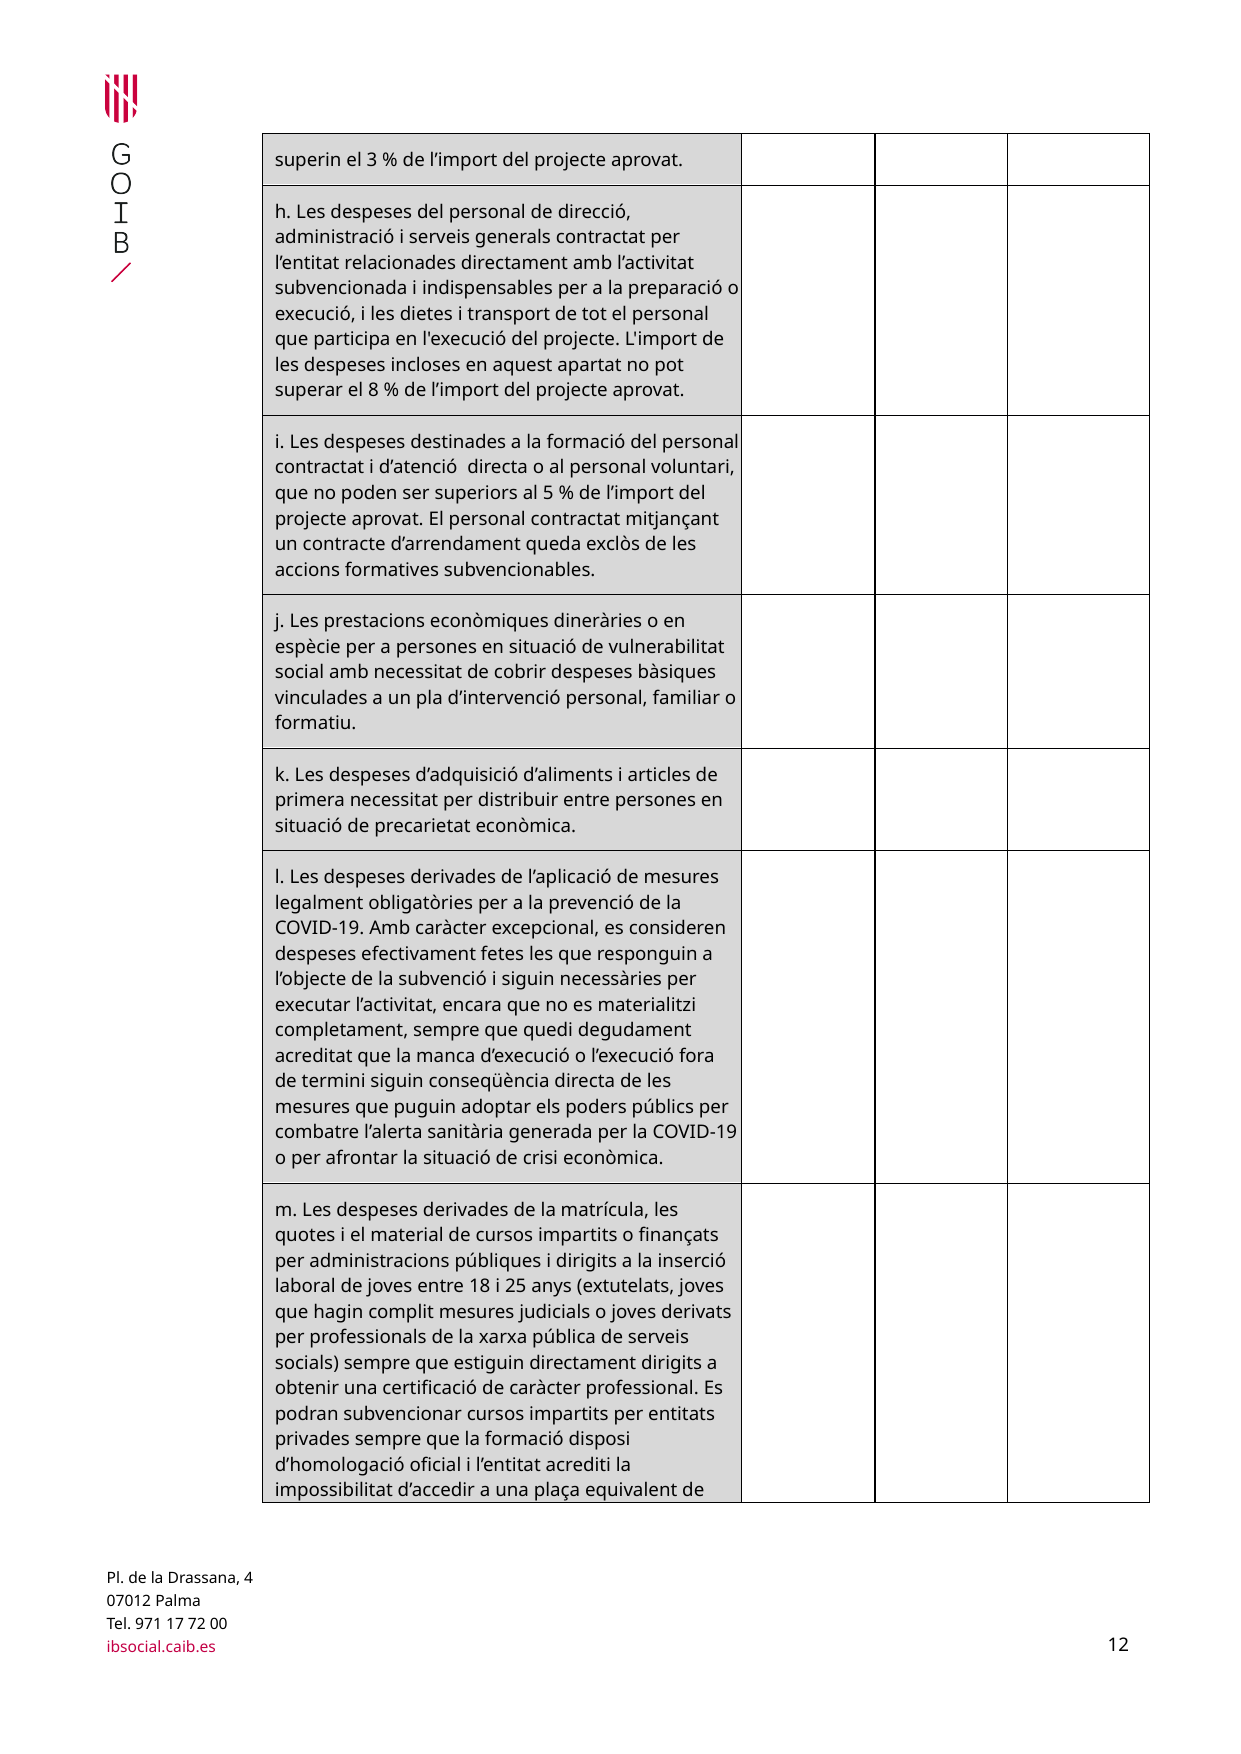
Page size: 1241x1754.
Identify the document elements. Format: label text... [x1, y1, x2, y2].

table_cell [742, 416, 874, 594]
table_cell [742, 851, 874, 1182]
table_cell [876, 416, 1007, 594]
table_cell [742, 1184, 874, 1502]
table_cell [742, 186, 874, 415]
table_cell [1008, 186, 1149, 415]
table_cell k. Les despeses d’adquisició d’aliments i articles de primera necessitat per distribuir entre persones en situació de precarietat econòmica. [263, 749, 741, 850]
table_cell j. Les prestacions econòmiques dineràries o en espècie per a persones en situació de vulnerabilitat social amb necessitat de cobrir despeses bàsiques vinculades a un pla d’intervenció personal, familiar o formatiu. [263, 595, 741, 747]
table_cell [1008, 749, 1149, 850]
table_cell [1008, 416, 1149, 594]
table_cell i. Les despeses destinades a la formació del personal contractat i d’atenció directa o al personal voluntari, que no poden ser superiors al 5 % de l’import del projecte aprovat. El personal contractat mitjançant un contracte d’arrendament queda exclòs de les accions formatives subvencionables. [263, 416, 741, 594]
table_cell h. Les despeses del personal de direcció, administració i serveis generals contractat per l’entitat relacionades directament amb l’activitat subvencionada i indispensables per a la preparació o execució, i les dietes i transport de tot el personal que participa en l'execució del projecte. L'import de les despeses incloses en aquest apartat no pot superar el 8 % de l’import del projecte aprovat. [263, 186, 741, 415]
table_cell [1008, 595, 1149, 747]
table_cell l. Les despeses derivades de l’aplicació de mesures legalment obligatòries per a la prevenció de la COVID-19. Amb caràcter excepcional, es consideren despeses efectivament fetes les que responguin a l’objecte de la subvenció i siguin necessàries per executar l’activitat, encara que no es materialitzi completament, sempre que quedi degudament acreditat que la manca d’execució o l’execució fora de termini siguin conseqüència directa de les mesures que puguin adoptar els poders públics per combatre l’alerta sanitària generada per la COVID-19 o per afrontar la situació de crisi econòmica. [263, 851, 741, 1182]
picture [76, 51, 166, 313]
table_cell [742, 749, 874, 850]
table_cell [876, 595, 1007, 747]
table_cell [876, 749, 1007, 850]
table_cell superin el 3 % de l’import del projecte aprovat. [263, 134, 741, 184]
table_cell [876, 186, 1007, 415]
table_cell [1008, 851, 1149, 1182]
table_cell [1008, 1184, 1149, 1502]
table_cell [742, 595, 874, 747]
table_cell [1008, 134, 1149, 184]
table_cell [876, 1184, 1007, 1502]
table_cell [876, 851, 1007, 1182]
table_cell [876, 134, 1007, 184]
table_cell [742, 134, 874, 184]
table_cell m. Les despeses derivades de la matrícula, les quotes i el material de cursos impartits o finançats per administracions públiques i dirigits a la inserció laboral de joves entre 18 i 25 anys (extutelats, joves que hagin complit mesures judicials o joves derivats per professionals de la xarxa pública de serveis socials) sempre que estiguin directament dirigits a obtenir una certificació de caràcter professional. Es podran subvencionar cursos impartits per entitats privades sempre que la formació disposi d’homologació oficial i l’entitat acrediti la impossibilitat d’accedir a una plaça equivalent de [263, 1184, 741, 1502]
